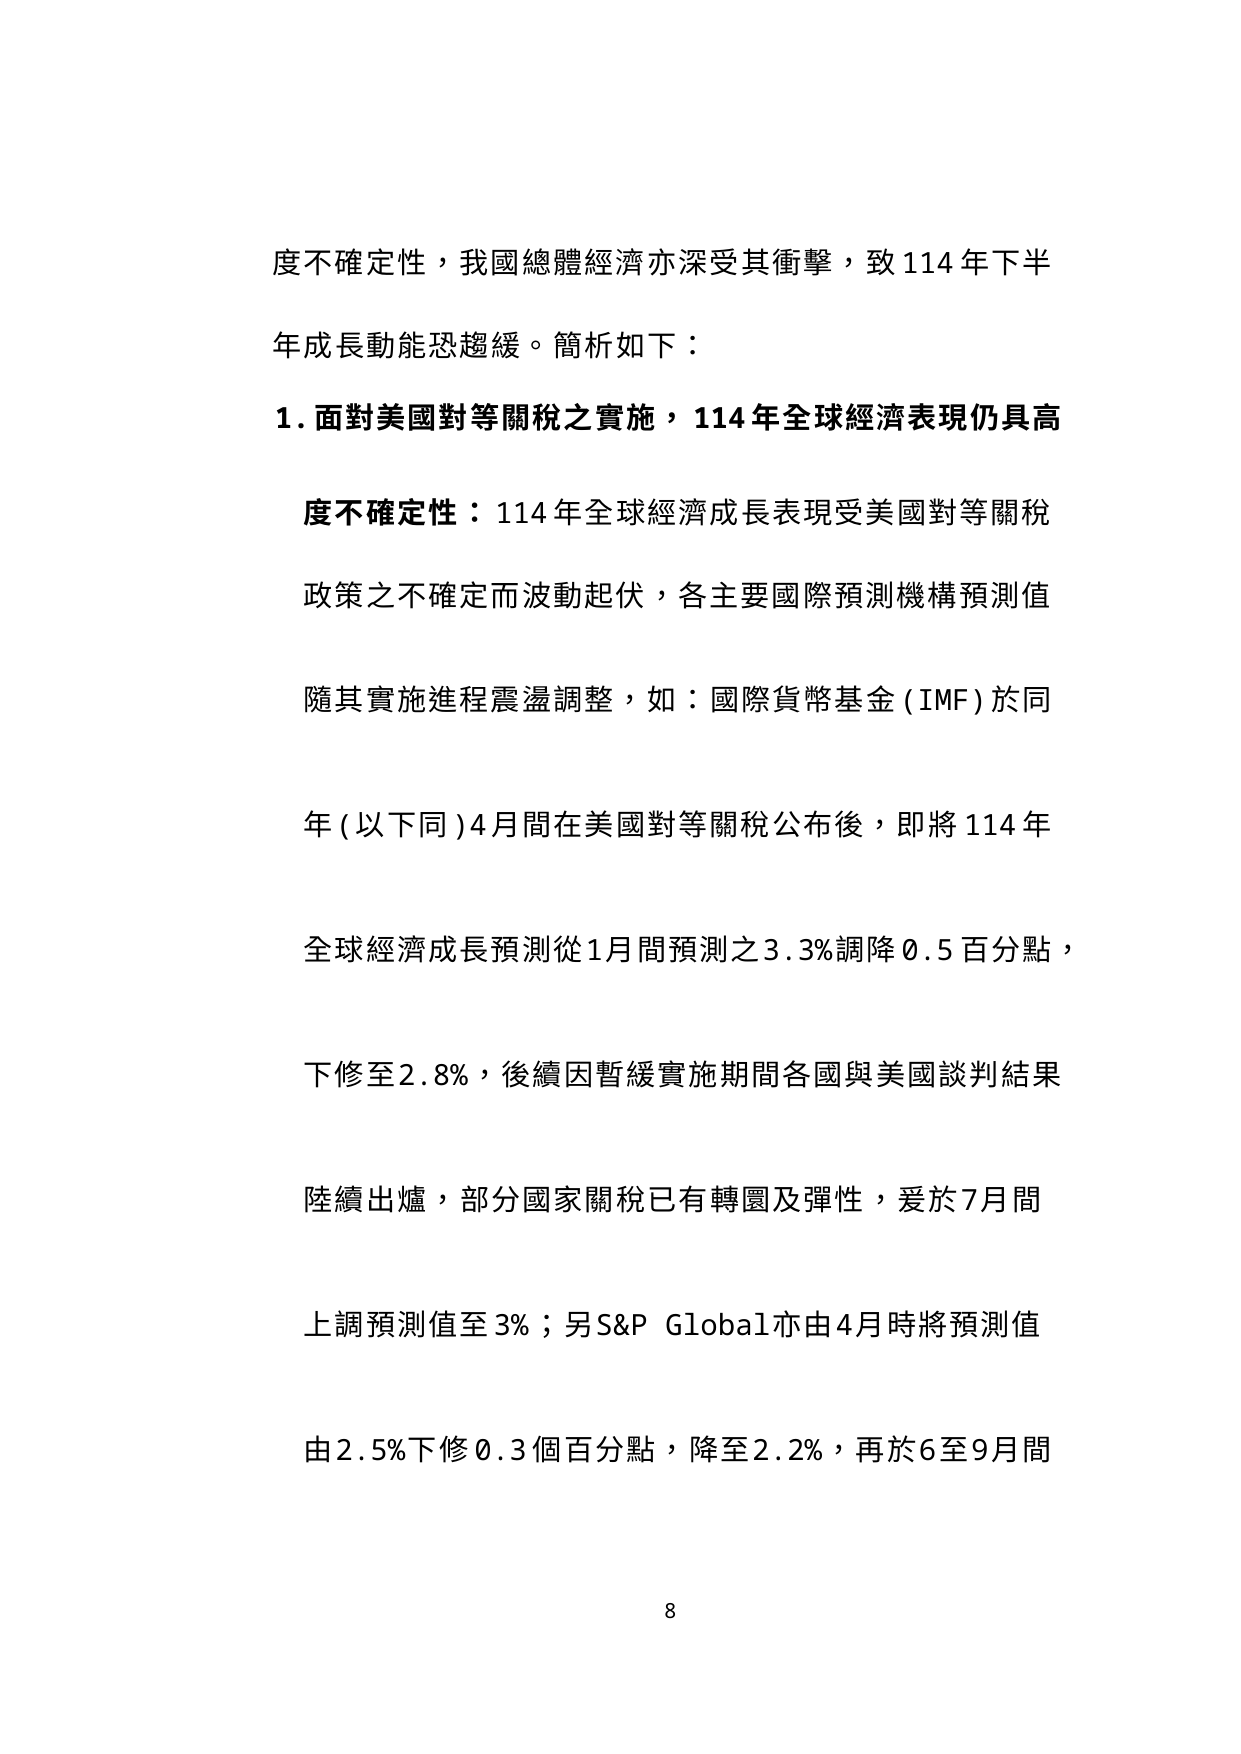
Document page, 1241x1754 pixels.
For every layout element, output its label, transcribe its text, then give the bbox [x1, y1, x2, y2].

text 1.面對美國對等關稅之實施，114年全球經濟表現仍具高度不確定性：114年全球經濟成長表現受美國對等關稅政策之不確定而波動起伏，各主要國際預測機構預測值隨其實施進程震盪調整，如：國際貨幣基金(IMF)於同年(以下同)4月間在美國對等關稅公布後，即將114年全球經濟成長預測從1月間預測之3.3%調降0.5百分點，下修至2.8%，後續因暫緩實施期間各國與美國談判結果陸續出爐，部分國家關稅已有轉圜及彈性，爰於7月間上調預測值至3%；另S&P Global亦由4月時將預測值由2.5%下修0.3個百分點，降至2.2%，再於6至9月間漸次上修全球經濟成長預測值至2.6%(詳表3)。 [266, 365, 1063, 1490]
text 度不確定性，我國總體經濟亦深受其衝擊，致114年下半年成長動能恐趨緩。簡析如下： [266, 177, 1063, 365]
